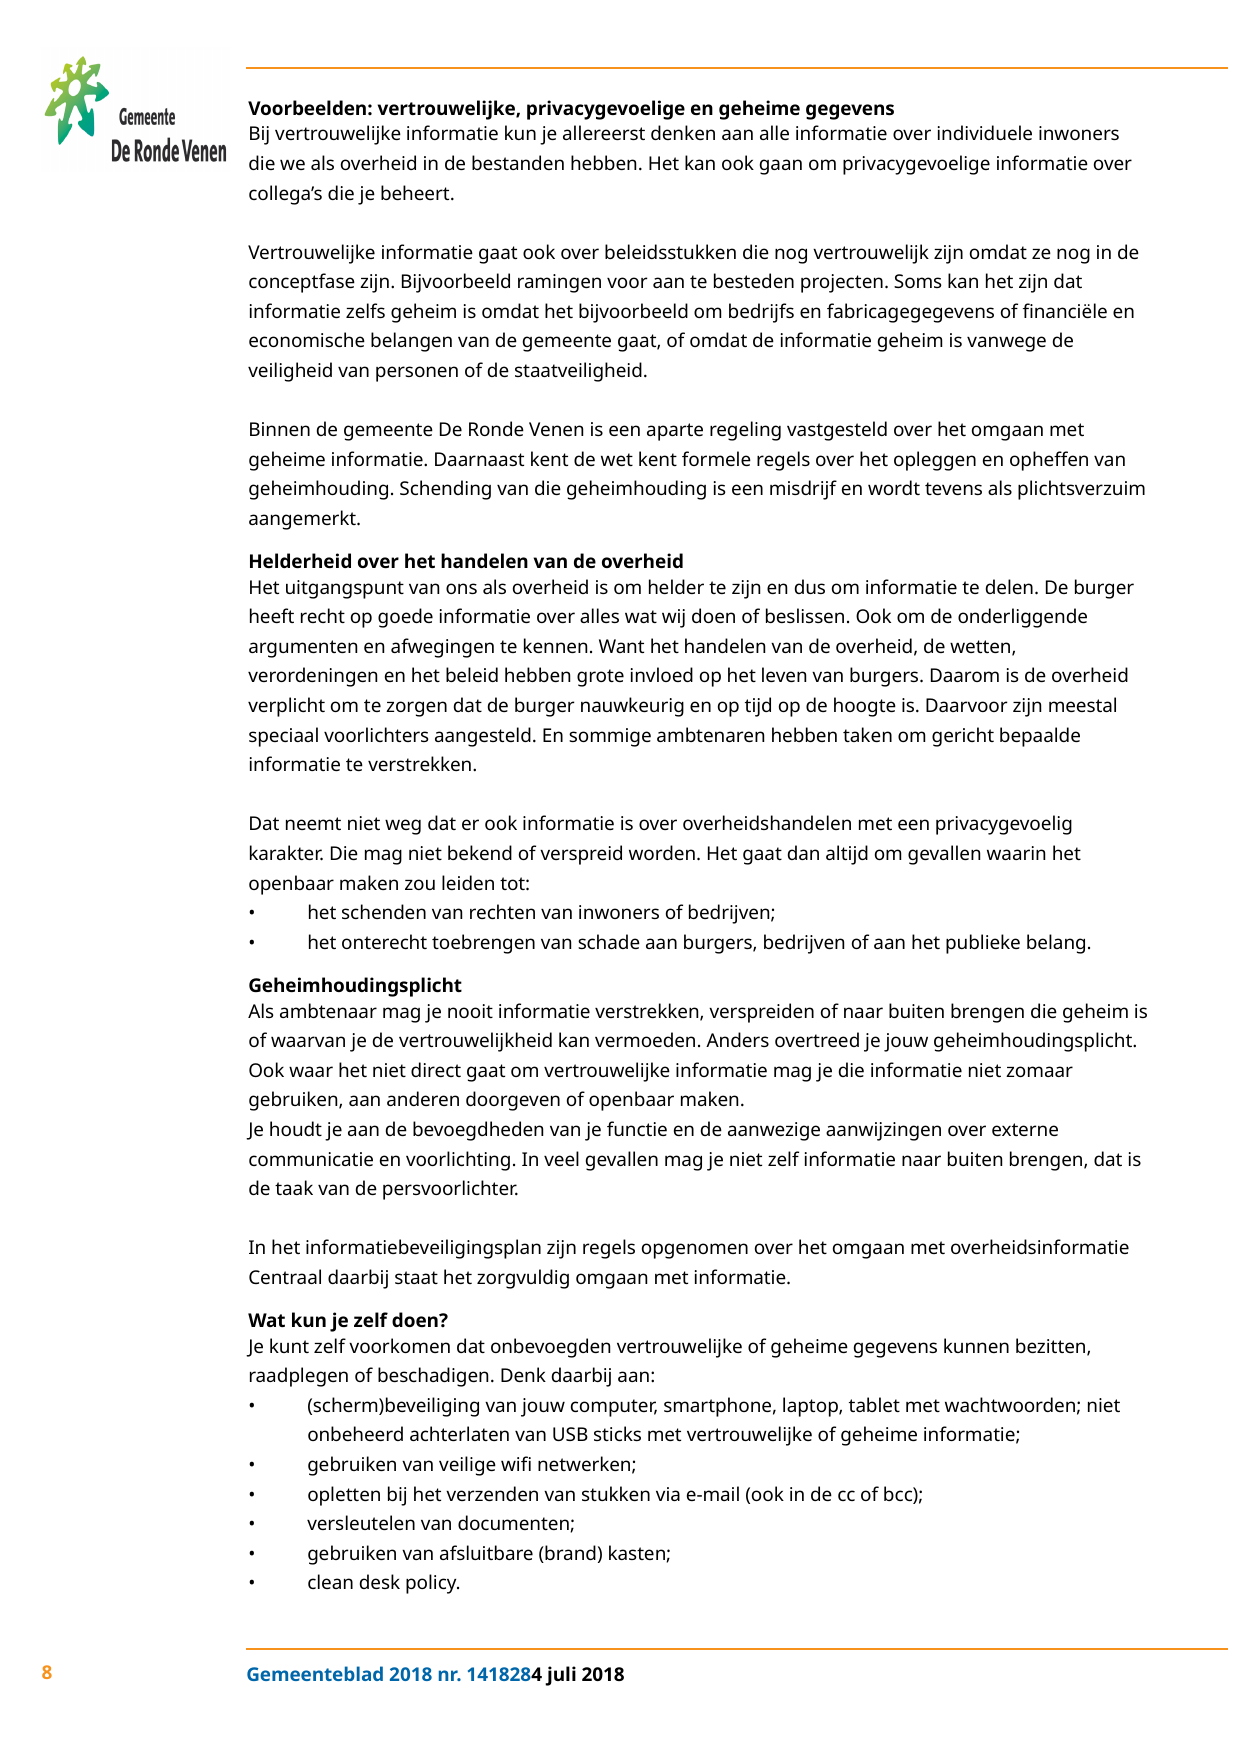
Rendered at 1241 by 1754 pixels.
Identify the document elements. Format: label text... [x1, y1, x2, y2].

text Je kunt zelf voorkomen dat onbevoegden vertrouwelijke of geheime gegevens kunnen bezitten, raadplegen of beschadigen. Denk daarbij aan: [248, 1333, 1152, 1388]
list gebruiken van veilige wifi netwerken; [248, 1451, 1152, 1477]
text Het uitgangspunt van ons als overheid is om helder te zijn en dus om informatie te delen. De burger heeft recht op goede informatie over alles wat wij doen of beslissen. Ook om de onderliggende argumenten en afwegingen te kennen. Want het handelen van de overheid, de wetten, verordeningen en het beleid hebben grote invloed op het leven van burgers. Daarom is de overheid verplicht om te zorgen dat de burger nauwkeurig en op tijd op de hoogte is. Daarvoor zijn meestal speciaal voorlichters aangesteld. En sommige ambtenaren hebben taken om gericht bepaalde informatie te verstrekken. [248, 574, 1152, 777]
text Geheimhoudingsplicht [248, 972, 1152, 998]
list (scherm)beveiliging van jouw computer, smartphone, laptop, tablet met wachtwoorden; niet onbeheerd achterlaten van USB sticks met vertrouwelijke of geheime informatie; [248, 1392, 1152, 1447]
list versleutelen van documenten; [248, 1510, 1152, 1536]
text Wat kun je zelf doen? [248, 1307, 1152, 1333]
text Bij vertrouwelijke informatie kun je allereerst denken aan alle informatie over individuele inwoners die we als overheid in de bestanden hebben. Het kan ook gaan om privacygevoelige informatie over collega’s die je beheert. [248, 121, 1152, 205]
text Als ambtenaar mag je nooit informatie verstrekken, verspreiden of naar buiten brengen die geheim is of waarvan je de vertrouwelijkheid kan vermoeden. Anders overtreed je jouw geheimhoudingsplicht. Ook waar het niet direct gaat om vertrouwelijke informatie mag je die informatie niet zomaar gebruiken, aan anderen doorgeven of openbaar maken. [248, 998, 1152, 1112]
text In het informatiebeveiligingsplan zijn regels opgenomen over het omgaan met overheidsinformatie Centraal daarbij staat het zorgvuldig omgaan met informatie. [248, 1234, 1152, 1290]
text Voorbeelden: vertrouwelijke, privacygevoelige en geheime gegevens [248, 95, 1152, 121]
list clean desk policy. [248, 1569, 1152, 1595]
list gebruiken van afsluitbare (brand) kasten; [248, 1540, 1152, 1566]
text Binnen de gemeente De Ronde Venen is een aparte regeling vastgesteld over het omgaan met geheime informatie. Daarnaast kent de wet kent formele regels over het opleggen en opheffen van geheimhouding. Schending van die geheimhouding is een misdrijf en wordt tevens als plichtsverzuim aangemerkt. [248, 416, 1152, 531]
text Helderheid over het handelen van de overheid [248, 548, 1152, 574]
text Vertrouwelijke informatie gaat ook over beleidsstukken die nog vertrouwelijk zijn omdat ze nog in de conceptfase zijn. Bijvoorbeeld ramingen voor aan te besteden projecten. Soms kan het zijn dat informatie zelfs geheim is omdat het bijvoorbeeld om bedrijfs­ en fabricagegegevens of financiële en economische belangen van de gemeente gaat, of omdat de informatie geheim is vanwege de veiligheid van personen of de staatveiligheid. [248, 239, 1152, 383]
picture [41, 47, 231, 172]
list opletten bij het verzenden van stukken via e-mail (ook in de cc of bcc); [248, 1481, 1152, 1507]
text Dat neemt niet weg dat er ook informatie is over overheidshandelen met een privacygevoelig karakter. Die mag niet bekend of verspreid worden. Het gaat dan altijd om gevallen waarin het openbaar maken zou leiden tot: [248, 811, 1152, 896]
list het onterecht toebrengen van schade aan burgers, bedrijven of aan het publieke belang. [248, 929, 1152, 955]
list het schenden van rechten van inwoners of bedrijven; [248, 899, 1152, 925]
text Je houdt je aan de bevoegdheden van je functie en de aanwezige aanwijzingen over externe communicatie en voorlichting. In veel gevallen mag je niet zelf informatie naar buiten brengen, dat is de taak van de persvoorlichter. [248, 1116, 1152, 1201]
